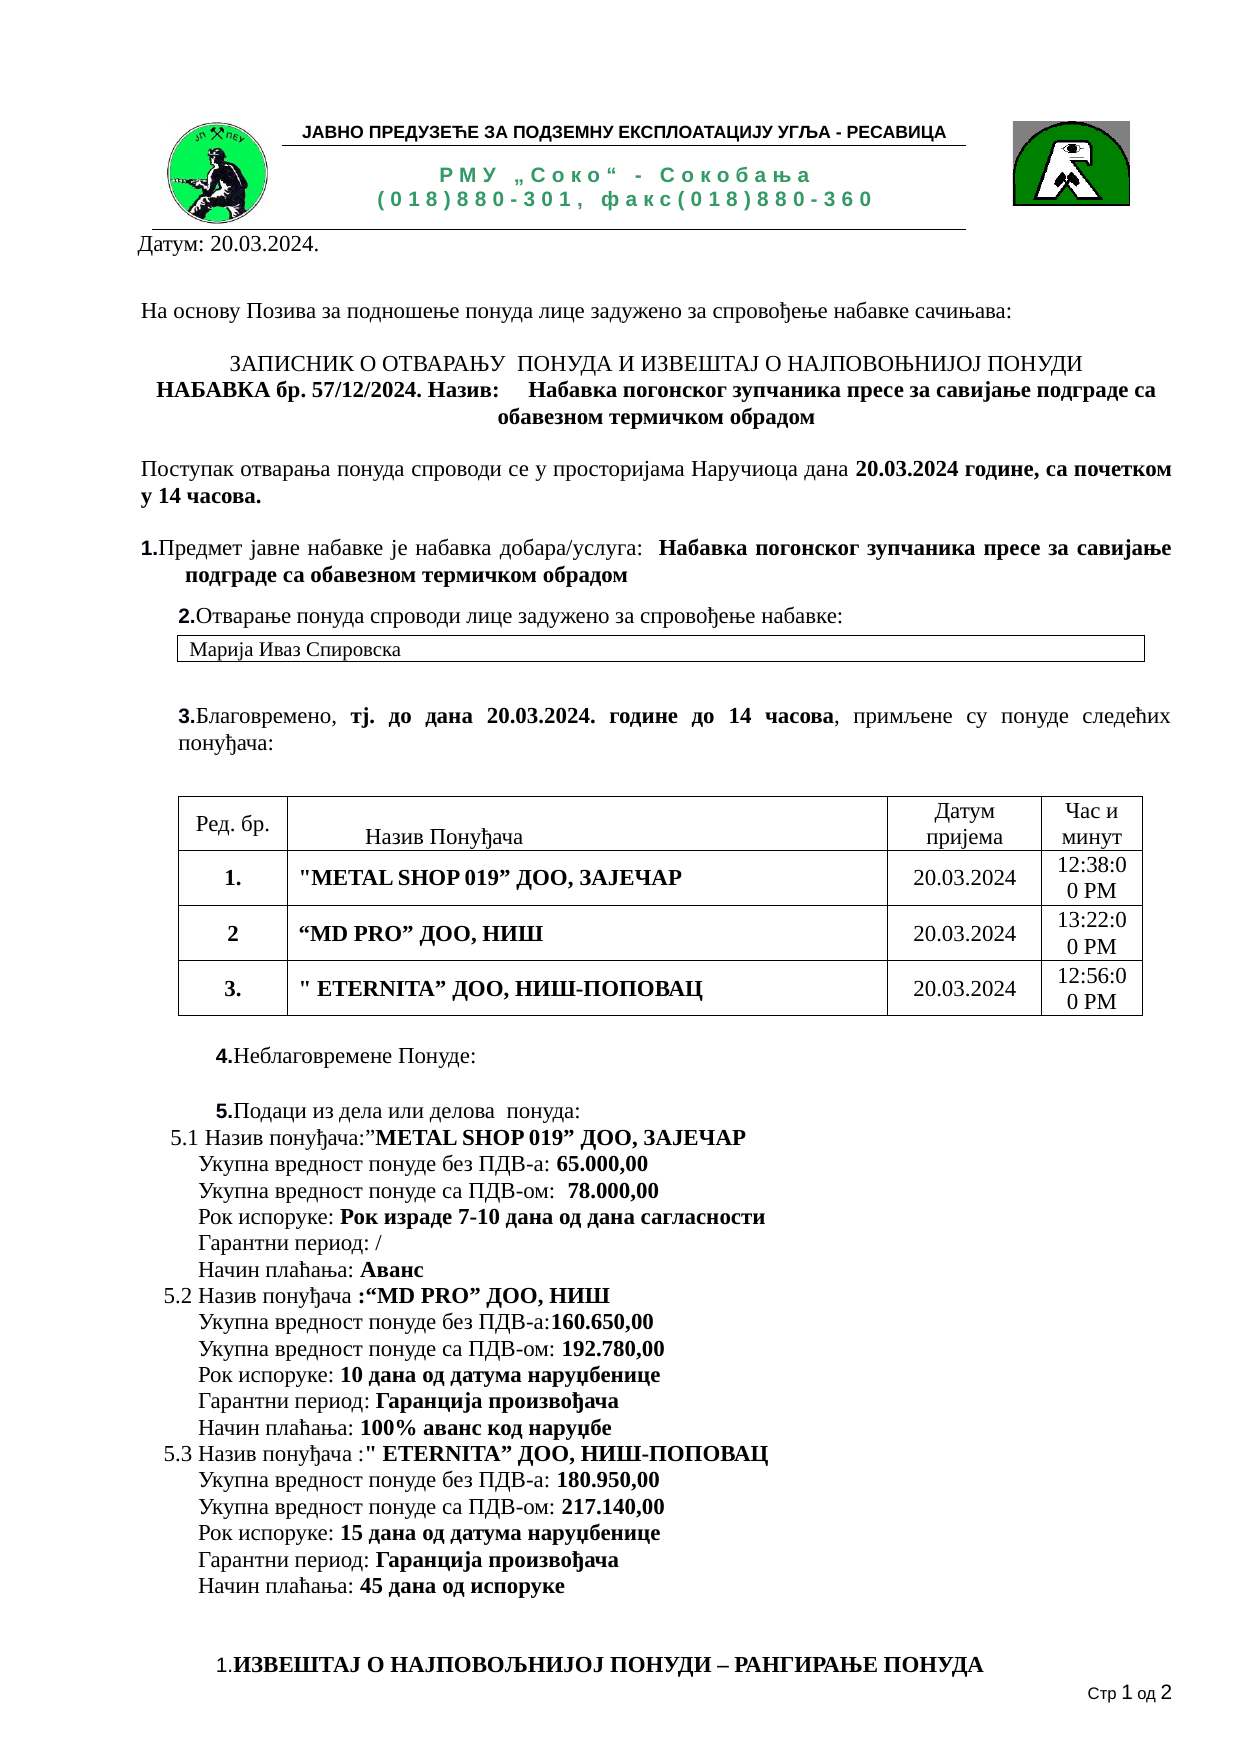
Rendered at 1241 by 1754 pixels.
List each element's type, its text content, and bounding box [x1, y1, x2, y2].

table_cell 3. [179, 961, 287, 1015]
list Предмет јавне набавке је набавка добара/услуга: Набавка погонског зупчаника пресе за савијање подграде са обавезном термичком обрадом [141, 534, 1172, 587]
table_header Ред. бр. [179, 797, 287, 849]
table_cell 12:56:00 PM [1042, 961, 1142, 1015]
table_header ЈАВНО ПРЕДУЗЕЋЕ ЗА ПОДЗЕМНУ ЕКСПЛОАТАЦИЈУ УГЉА - РЕСАВИЦА [282, 122, 966, 144]
picture [166, 121, 268, 224]
text 5.2 Назив понуђача :“MD PRO” ДОО, НИШ [141, 1282, 1172, 1308]
table_header Час и минут [1042, 797, 1142, 849]
table_header [966, 122, 1177, 229]
table_header Назив Понуђача [288, 797, 887, 849]
table_cell 13:22:00 PM [1042, 906, 1142, 960]
text Укупна вредност понуде са ПДВ-ом: 217.140,00 [141, 1493, 1172, 1519]
text Датум: 20.03.2024. [103, 230, 1174, 257]
table_cell 12:38:00 PM [1042, 851, 1142, 905]
text Начин плаћања: 45 дана од испоруке [141, 1572, 1172, 1598]
text Гарантни период: Гаранција произвођача [141, 1546, 1172, 1572]
table_cell "METAL SHOP 019” ДОО, ЗАЈЕЧАР [288, 851, 887, 905]
table_header [152, 122, 282, 229]
table_cell " ЕTERNITA” ДОО, НИШ-ПОПОВАЦ [288, 961, 887, 1015]
text 5.1 Назив понуђача:”METAL SHOP 019” ДОО, ЗАЈЕЧАР [170, 1124, 1172, 1150]
table_header Марија Иваз Спировска [178, 636, 1144, 661]
text Укупна вредност понуде са ПДВ-ом: 78.000,00 [141, 1177, 1172, 1203]
text 5.3 Назив понуђача :" ЕTERNITA” ДОО, НИШ-ПОПОВАЦ [141, 1440, 1172, 1467]
picture [1012, 121, 1130, 206]
text НАБАВКА бр. 57/12/2024. Назив: Набавка погонског зупчаника пресе за савијање подграде са обавезном термичком обрадом [141, 376, 1172, 429]
table_cell 20.03.2024 [888, 961, 1041, 1015]
text Поступак отварања понуда спроводи се у просторијама Наручиоца дана 20.03.2024 године, са почетком у 14 часова. [141, 455, 1172, 508]
table_cell “MD PRO” ДОО, НИШ [288, 906, 887, 960]
list Неблаговремене Понуде: [216, 1042, 1172, 1069]
text Начин плаћања: 100% аванс код наруџбе [141, 1414, 1172, 1440]
text Укупна вредност понуде са ПДВ-ом: 192.780,00 [141, 1335, 1172, 1361]
table_cell 1. [179, 851, 287, 905]
table_cell РМУ „Соко“ - Сокобања (018)880-301, факс(018)880-360 [282, 146, 966, 229]
list Отварање понуда спроводи лице задужено за спровођење набавке: [178, 602, 1172, 628]
list ИЗВЕШТАЈ О НАЈПОВОЉНИЈОЈ ПОНУДИ – РАНГИРАЊЕ ПОНУДА [216, 1651, 1172, 1677]
text Гарантни период: Гаранција произвођача [141, 1387, 1172, 1414]
table_cell 20.03.2024 [888, 851, 1041, 905]
text ЗАПИСНИК О ОТВАРАЊУ ПОНУДА И ИЗВЕШТАЈ О НАЈПОВОЊНИЈОЈ ПОНУДИ [141, 350, 1172, 376]
list Благовремено, тј. до дана 20.03.2024. године до 14 часова, примљене су понуде следећих понуђача: [178, 702, 1172, 755]
text Рок испоруке: Рок израде 7-10 дана од дана сагласности [141, 1203, 1172, 1229]
text На основу Позива за подношење понуда лице задужено за спровођење набавке сачињава: [141, 297, 1172, 324]
text Укупна вредност понуде без ПДВ-а: 180.950,00 [141, 1467, 1172, 1493]
text Укупна вредност понуде без ПДВ-а: 65.000,00 [141, 1150, 1172, 1177]
text Рок испоруке: 15 дана од датума наруџбенице [141, 1519, 1172, 1546]
table_cell 20.03.2024 [888, 906, 1041, 960]
list Подаци из дела или делова понуда: [216, 1098, 1172, 1124]
table_header Датум пријема [888, 797, 1041, 849]
table_cell 2 [179, 906, 287, 960]
text Начин плаћања: Аванс [141, 1256, 1172, 1282]
text Гарантни период: / [141, 1229, 1172, 1256]
text Рок испоруке: 10 дана од датума наруџбенице [141, 1361, 1172, 1387]
text Укупна вредност понуде без ПДВ-а:160.650,00 [141, 1308, 1172, 1335]
